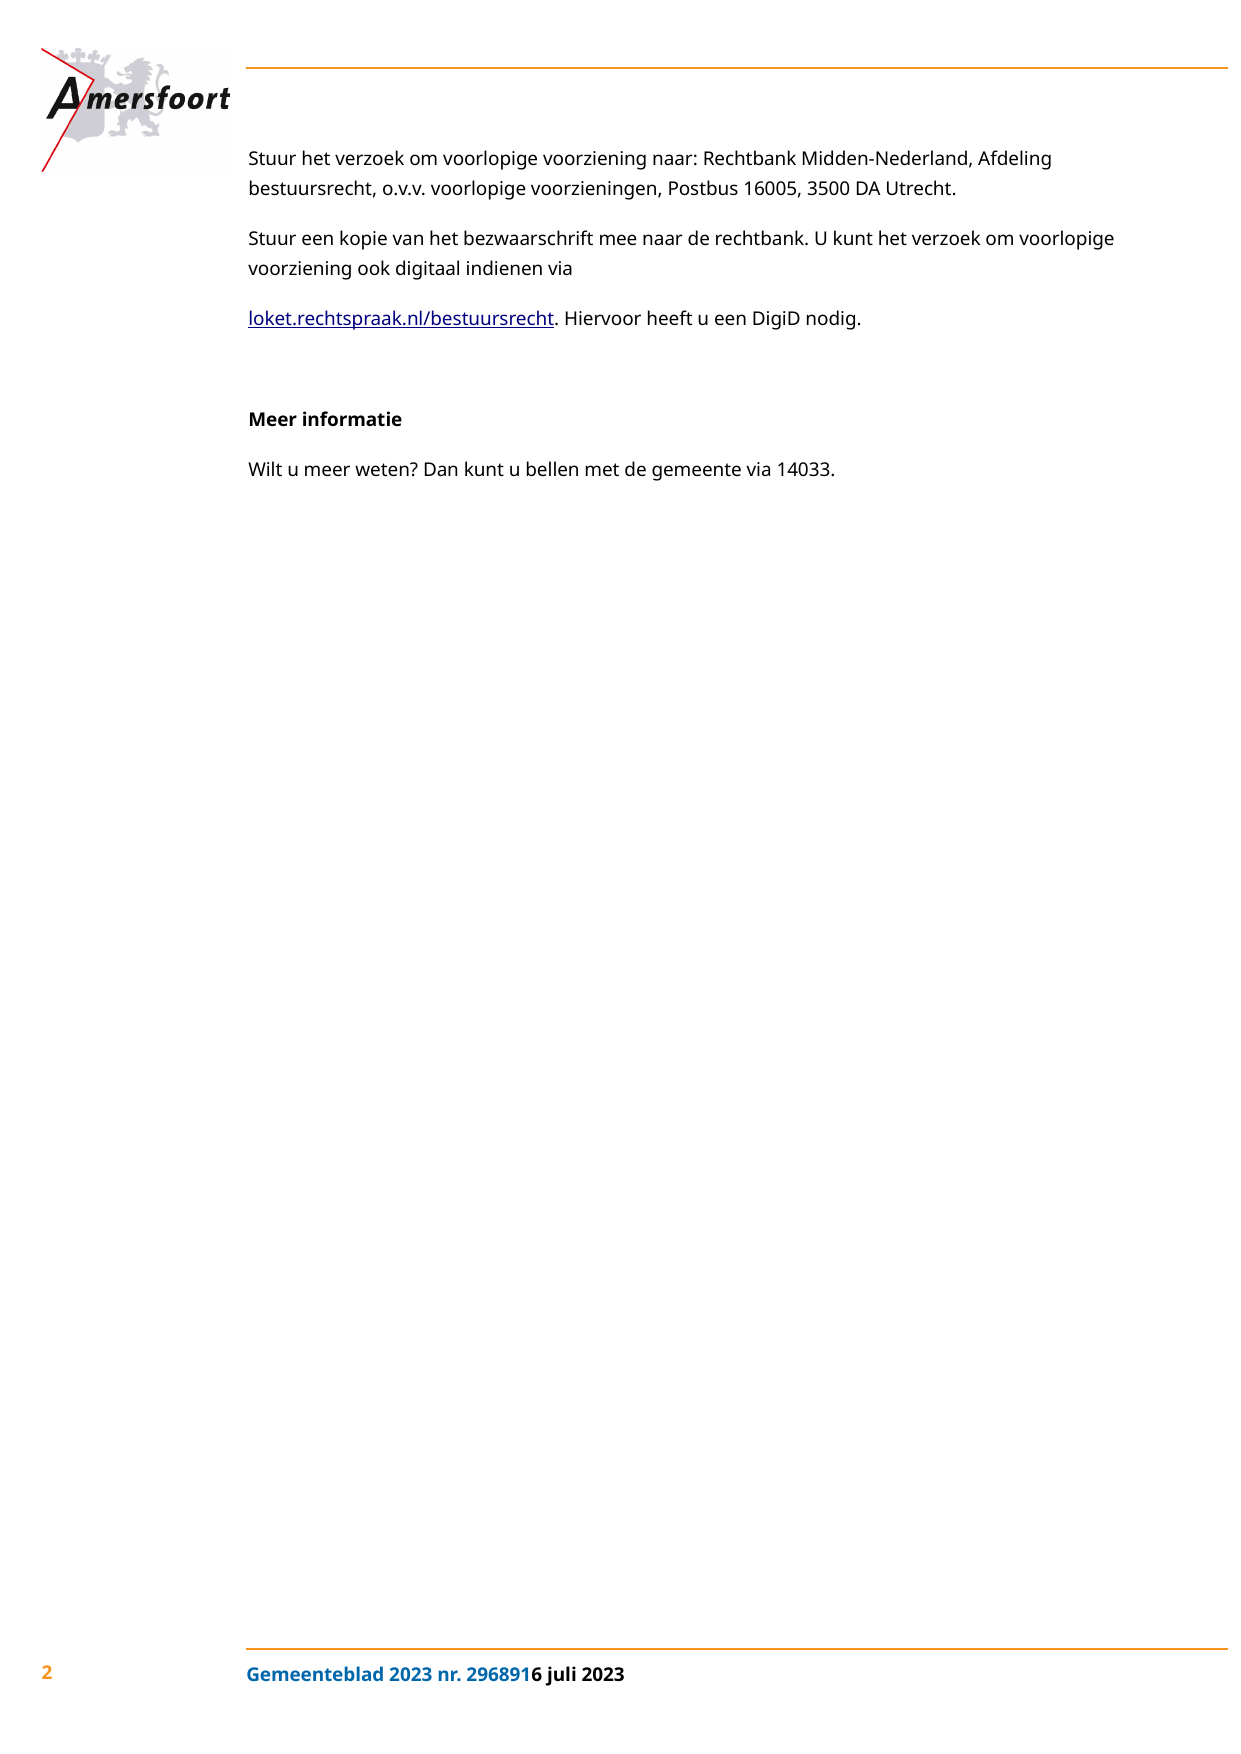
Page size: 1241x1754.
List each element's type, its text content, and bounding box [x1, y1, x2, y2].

text Stuur het verzoek om voorlopige voorziening naar: Rechtbank Midden-Nederland, Afdeling bestuursrecht, o.v.v. voorlopige voorzieningen, Postbus 16005, 3500 DA Utrecht. [248, 145, 1152, 201]
picture [41, 47, 231, 172]
text Wilt u meer weten? Dan kunt u bellen met de gemeente via 14033. [248, 456, 1152, 482]
text loket.rechtspraak.nl/bestuursrecht. Hiervoor heeft u een DigiD nodig. [248, 305, 1152, 331]
text Meer informatie [248, 406, 1152, 432]
text Stuur een kopie van het bezwaarschrift mee naar de rechtbank. U kunt het verzoek om voorlopige voorziening ook digitaal indienen via [248, 225, 1152, 281]
